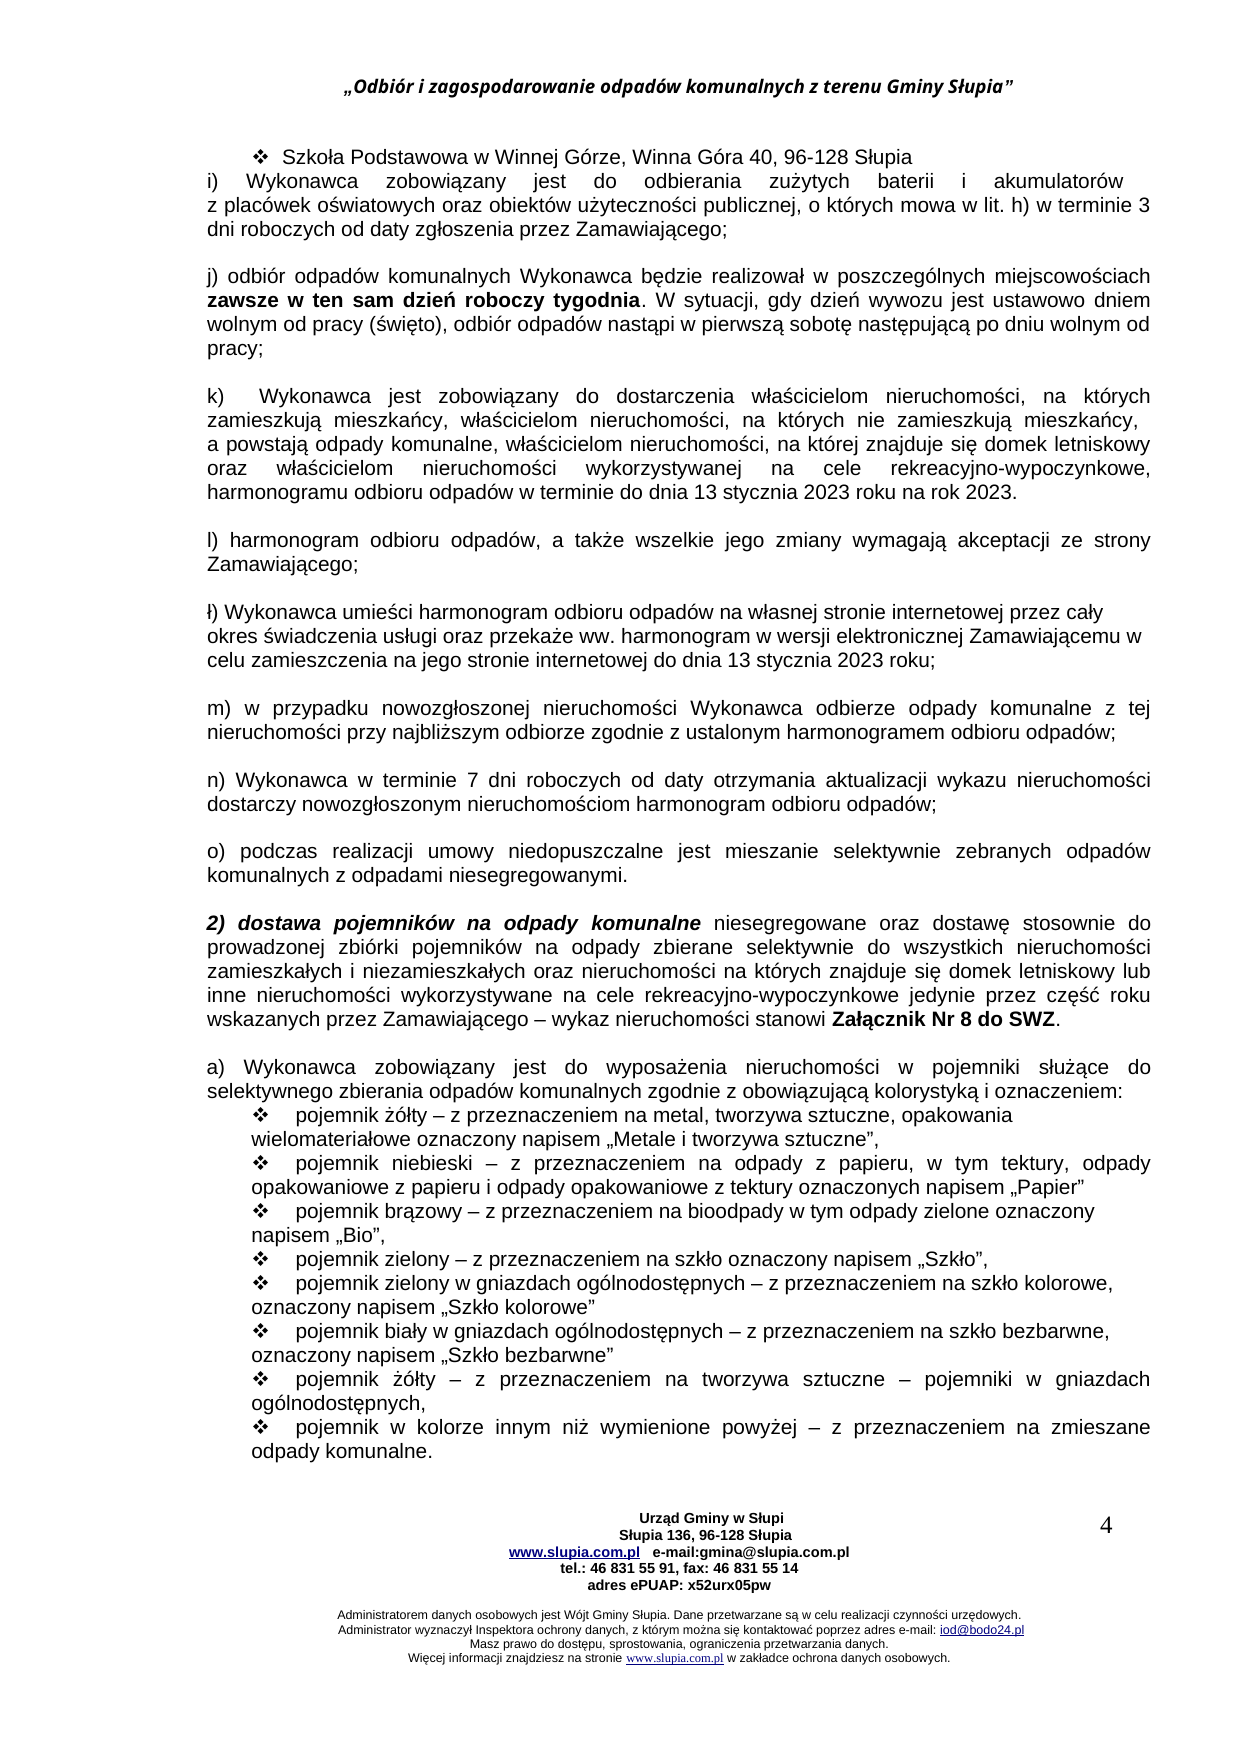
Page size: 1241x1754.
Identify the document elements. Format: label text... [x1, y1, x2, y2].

list pojemnik brązowy – z przeznaczeniem na bioodpady w tym odpady zielone oznaczony napisem „Bio”, [251, 1199, 1152, 1247]
list pojemnik żółty – z przeznaczeniem na metal, tworzywa sztuczne, opakowania wielomateriałowe oznaczony napisem „Metale i tworzywa sztuczne”, [251, 1103, 1152, 1151]
list pojemnik biały w gniazdach ogólnodostępnych – z przeznaczeniem na szkło bezbarwne, oznaczony napisem „Szkło bezbarwne” [251, 1319, 1152, 1367]
text n) Wykonawca w terminie 7 dni roboczych od daty otrzymania aktualizacji wykazu nieruchomości dostarczy nowozgłoszonym nieruchomościom harmonogram odbioru odpadów; [207, 767, 1152, 815]
list pojemnik w kolorze innym niż wymienione powyżej – z przeznaczeniem na zmieszane odpady komunalne. [251, 1415, 1152, 1463]
text l) harmonogram odbioru odpadów, a także wszelkie jego zmiany wymagają akceptacji ze strony Zamawiającego; [207, 528, 1152, 576]
list pojemnik zielony w gniazdach ogólnodostępnych – z przeznaczeniem na szkło kolorowe, oznaczony napisem „Szkło kolorowe” [251, 1271, 1152, 1319]
list pojemnik niebieski – z przeznaczeniem na odpady z papieru, w tym tektury, odpady opakowaniowe z papieru i odpady opakowaniowe z tektury oznaczonych napisem „Papier” [251, 1151, 1152, 1199]
text i) Wykonawca zobowiązany jest do odbierania zużytych baterii i akumulatorów z placówek oświatowych oraz obiektów użyteczności publicznej, o których mowa w lit. h) w terminie 3 dni roboczych od daty zgłoszenia przez Zamawiającego; [207, 168, 1152, 240]
list pojemnik zielony – z przeznaczeniem na szkło oznaczony napisem „Szkło”, [251, 1247, 1152, 1271]
text 2) dostawa pojemników na odpady komunalne niesegregowane oraz dostawę stosownie do prowadzonej zbiórki pojemników na odpady zbierane selektywnie do wszystkich nieruchomości zamieszkałych i niezamieszkałych oraz nieruchomości na których znajduje się domek letniskowy lub inne nieruchomości wykorzystywane na cele rekreacyjno-wypoczynkowe jedynie przez część roku wskazanych przez Zamawiającego – wykaz nieruchomości stanowi Załącznik Nr 8 do SWZ. [206, 911, 1152, 1031]
text o) podczas realizacji umowy niedopuszczalne jest mieszanie selektywnie zebranych odpadów komunalnych z odpadami niesegregowanymi. [207, 839, 1152, 887]
text j) odbiór odpadów komunalnych Wykonawca będzie realizował w poszczególnych miejscowościach zawsze w ten sam dzień roboczy tygodnia. W sytuacji, gdy dzień wywozu jest ustawowo dniem wolnym od pracy (święto), odbiór odpadów nastąpi w pierwszą sobotę następującą po dniu wolnym od pracy; [207, 264, 1152, 360]
text ł) Wykonawca umieści harmonogram odbioru odpadów na własnej stronie internetowej przez cały okres świadczenia usługi oraz przekaże ww. harmonogram w wersji elektronicznej Zamawiającemu w celu zamieszczenia na jego stronie internetowej do dnia 13 stycznia 2023 roku; [207, 600, 1152, 672]
text k) Wykonawca jest zobowiązany do dostarczenia właścicielom nieruchomości, na których zamieszkują mieszkańcy, właścicielom nieruchomości, na których nie zamieszkują mieszkańcy, a powstają odpady komunalne, właścicielom nieruchomości, na której znajduje się domek letniskowy oraz właścicielom nieruchomości wykorzystywanej na cele rekreacyjno-wypoczynkowe, harmonogramu odbioru odpadów w terminie do dnia 13 stycznia 2023 roku na rok 2023. [207, 384, 1152, 504]
text m) w przypadku nowozgłoszonej nieruchomości Wykonawca odbierze odpady komunalne z tej nieruchomości przy najbliższym odbiorze zgodnie z ustalonym harmonogramem odbioru odpadów; [207, 696, 1152, 743]
list pojemnik żółty – z przeznaczeniem na tworzywa sztuczne – pojemniki w gniazdach ogólnodostępnych, [251, 1367, 1152, 1415]
text a) Wykonawca zobowiązany jest do wyposażenia nieruchomości w pojemniki służące do selektywnego zbierania odpadów komunalnych zgodnie z obowiązującą kolorystyką i oznaczeniem: [206, 1055, 1152, 1103]
list Szkoła Podstawowa w Winnej Górze, Winna Góra 40, 96-128 Słupia [251, 144, 1152, 168]
